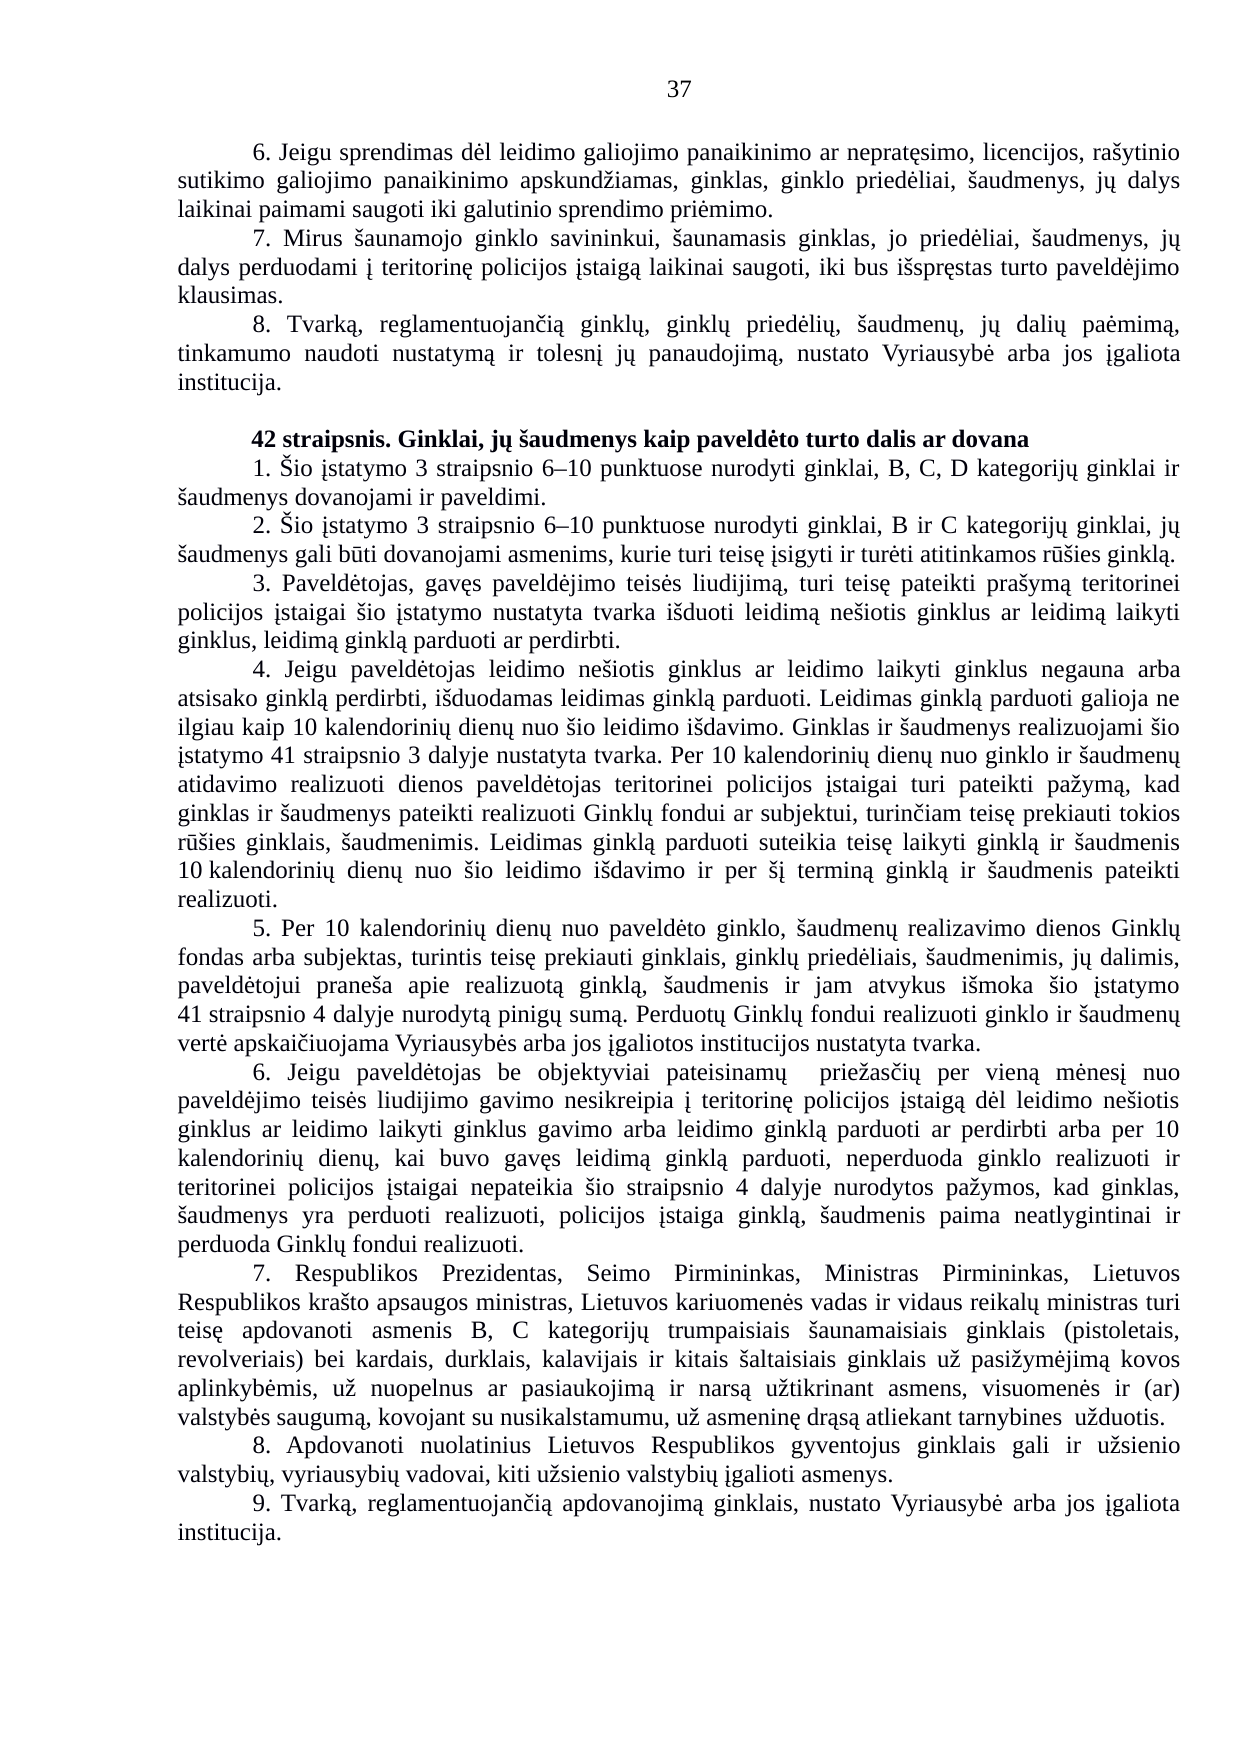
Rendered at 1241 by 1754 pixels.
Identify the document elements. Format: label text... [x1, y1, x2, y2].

text 9. Tvarką, reglamentuojančią apdovanojimą ginklais, nustato Vyriausybė arba jos įgaliota institucija. [177, 1488, 1181, 1545]
text 6. Jeigu sprendimas dėl leidimo galiojimo panaikinimo ar nepratęsimo, licencijos, rašytinio sutikimo galiojimo panaikinimo apskundžiamas, ginklas, ginklo priedėliai, šaudmenys, jų dalys laikinai paimami saugoti iki galutinio sprendimo priėmimo. [177, 137, 1181, 223]
text 7. Respublikos Prezidentas, Seimo Pirmininkas, Ministras Pirmininkas, Lietuvos Respublikos krašto apsaugos ministras, Lietuvos kariuomenės vadas ir vidaus reikalų ministras turi teisę apdovanoti asmenis B, C kategorijų trumpaisiais šaunamaisiais ginklais (pistoletais, revolveriais) bei kardais, durklais, kalavijais ir kitais šaltaisiais ginklais už pasižymėjimą kovos aplinkybėmis, už nuopelnus ar pasiaukojimą ir narsą užtikrinant asmens, visuomenės ir (ar) valstybės saugumą, kovojant su nusikalstamumu, už asmeninę drąsą atliekant tarnybines užduotis. [177, 1258, 1181, 1430]
text 6. Jeigu paveldėtojas be objektyviai pateisinamų priežasčių per vieną mėnesį nuo paveldėjimo teisės liudijimo gavimo nesikreipia į teritorinę policijos įstaigą dėl leidimo nešiotis ginklus ar leidimo laikyti ginklus gavimo arba leidimo ginklą parduoti ar perdirbti arba per 10 kalendorinių dienų, kai buvo gavęs leidimą ginklą parduoti, neperduoda ginklo realizuoti ir teritorinei policijos įstaigai nepateikia šio straipsnio 4 dalyje nurodytos pažymos, kad ginklas, šaudmenys yra perduoti realizuoti, policijos įstaiga ginklą, šaudmenis paima neatlygintinai ir perduoda Ginklų fondui realizuoti. [177, 1057, 1181, 1258]
text 1. Šio įstatymo 3 straipsnio 6–10 punktuose nurodyti ginklai, B, C, D kategorijų ginklai ir šaudmenys dovanojami ir paveldimi. [177, 453, 1181, 510]
text 7. Mirus šaunamojo ginklo savininkui, šaunamasis ginklas, jo priedėliai, šaudmenys, jų dalys perduodami į teritorinę policijos įstaigą laikinai saugoti, iki bus išspręstas turto paveldėjimo klausimas. [177, 223, 1181, 309]
text 3. Paveldėtojas, gavęs paveldėjimo teisės liudijimą, turi teisę pateikti prašymą teritorinei policijos įstaigai šio įstatymo nustatyta tvarka išduoti leidimą nešiotis ginklus ar leidimą laikyti ginklus, leidimą ginklą parduoti ar perdirbti. [177, 568, 1181, 654]
text 5. Per 10 kalendorinių dienų nuo paveldėto ginklo, šaudmenų realizavimo dienos Ginklų fondas arba subjektas, turintis teisę prekiauti ginklais, ginklų priedėliais, šaudmenimis, jų dalimis, paveldėtojui praneša apie realizuotą ginklą, šaudmenis ir jam atvykus išmoka šio įstatymo 41 straipsnio 4 dalyje nurodytą pinigų sumą. Perduotų Ginklų fondui realizuoti ginklo ir šaudmenų vertė apskaičiuojama Vyriausybės arba jos įgaliotos institucijos nustatyta tvarka. [177, 913, 1181, 1057]
text 8. Apdovanoti nuolatinius Lietuvos Respublikos gyventojus ginklais gali ir užsienio valstybių, vyriausybių vadovai, kiti užsienio valstybių įgalioti asmenys. [177, 1430, 1181, 1488]
text 2. Šio įstatymo 3 straipsnio 6–10 punktuose nurodyti ginklai, B ir C kategorijų ginklai, jų šaudmenys gali būti dovanojami asmenims, kurie turi teisę įsigyti ir turėti atitinkamos rūšies ginklą. [177, 510, 1181, 568]
text 4. Jeigu paveldėtojas leidimo nešiotis ginklus ar leidimo laikyti ginklus negauna arba atsisako ginklą perdirbti, išduodamas leidimas ginklą parduoti. Leidimas ginklą parduoti galioja ne ilgiau kaip 10 kalendorinių dienų nuo šio leidimo išdavimo. Ginklas ir šaudmenys realizuojami šio įstatymo 41 straipsnio 3 dalyje nustatyta tvarka. Per 10 kalendorinių dienų nuo ginklo ir šaudmenų atidavimo realizuoti dienos paveldėtojas teritorinei policijos įstaigai turi pateikti pažymą, kad ginklas ir šaudmenys pateikti realizuoti Ginklų fondui ar subjektui, turinčiam teisę prekiauti tokios rūšies ginklais, šaudmenimis. Leidimas ginklą parduoti suteikia teisę laikyti ginklą ir šaudmenis 10 kalendorinių dienų nuo šio leidimo išdavimo ir per šį terminą ginklą ir šaudmenis pateikti realizuoti. [177, 654, 1181, 913]
text 8. Tvarką, reglamentuojančią ginklų, ginklų priedėlių, šaudmenų, jų dalių paėmimą, tinkamumo naudoti nustatymą ir tolesnį jų panaudojimą, nustato Vyriausybė arba jos įgaliota institucija. [177, 309, 1181, 395]
text 42 straipsnis. Ginklai, jų šaudmenys kaip paveldėto turto dalis ar dovana [251, 424, 1181, 453]
